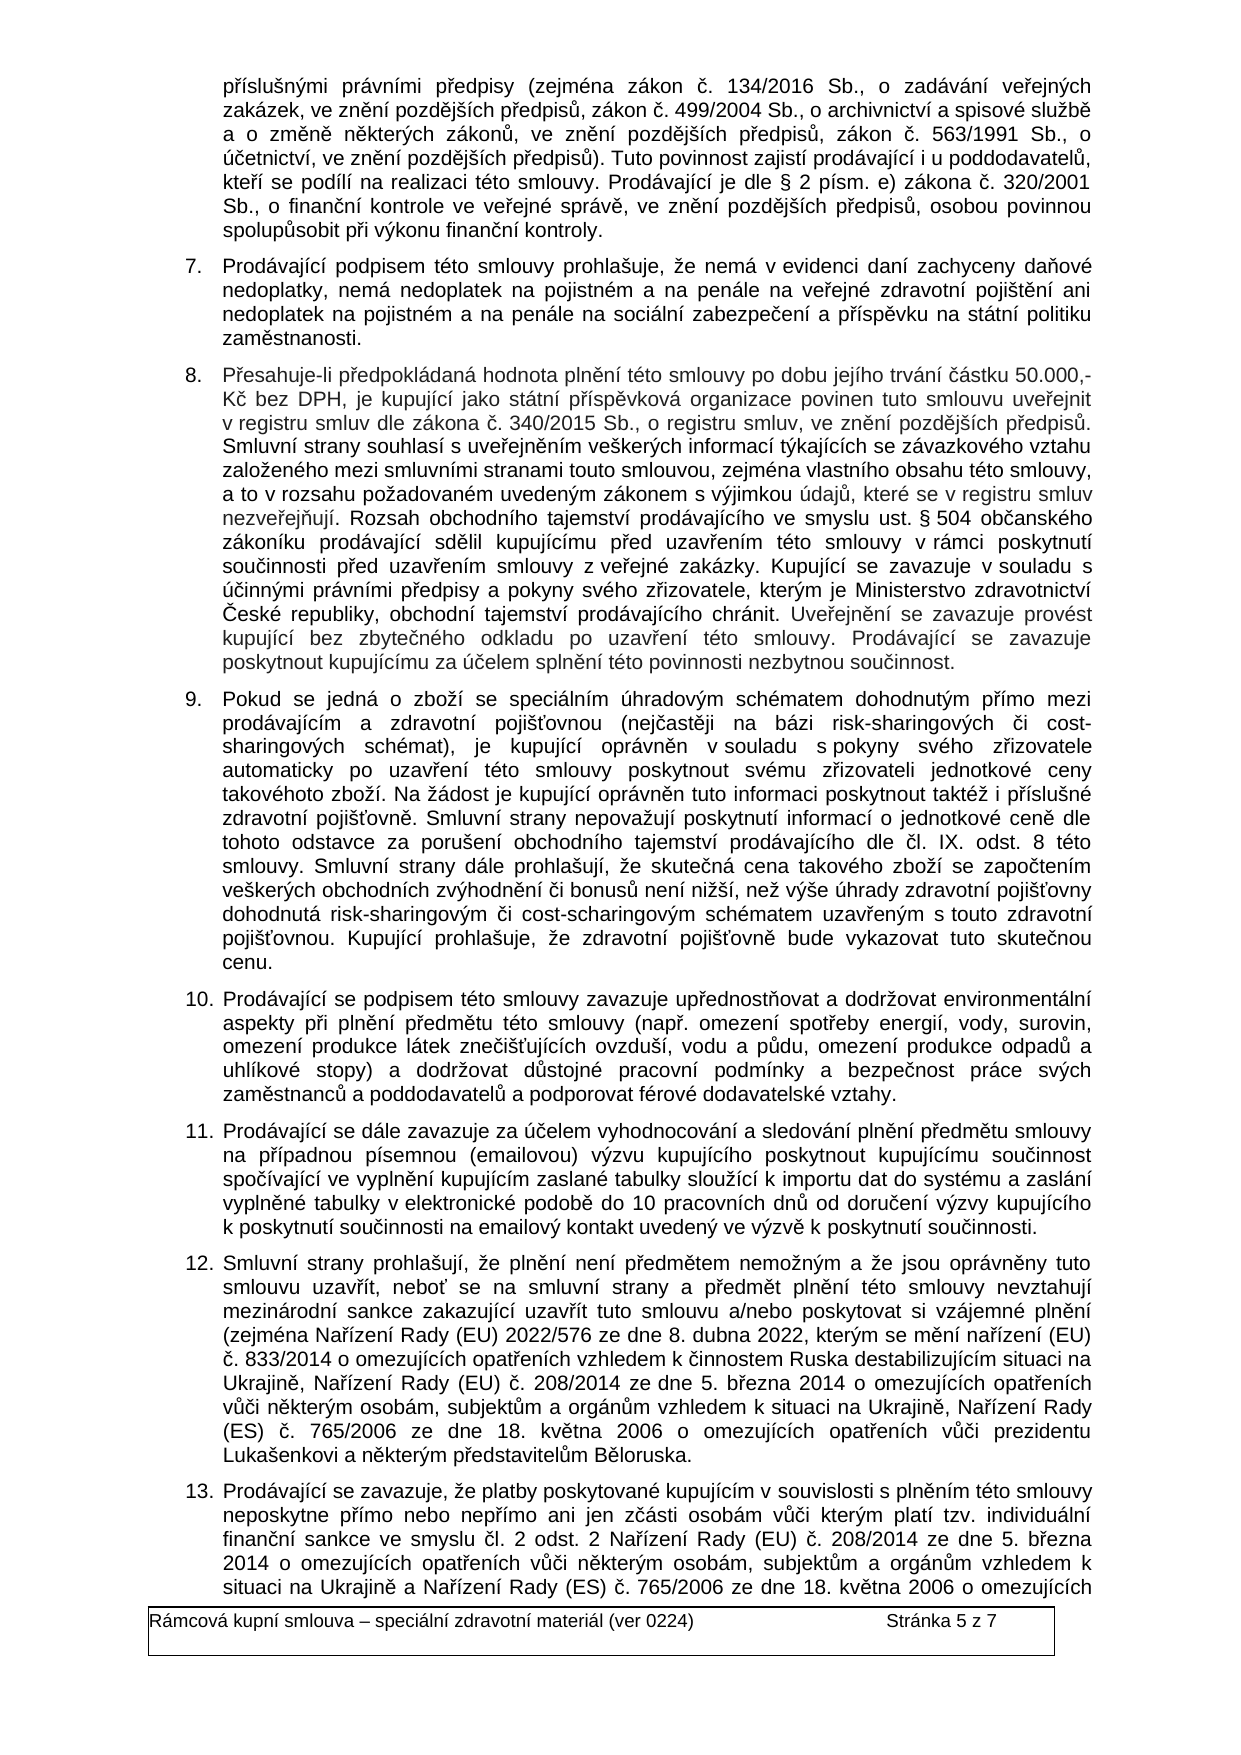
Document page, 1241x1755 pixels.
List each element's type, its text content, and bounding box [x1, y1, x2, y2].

list Prodávající podpisem této smlouvy prohlašuje, že nemá v evidenci daní zachyceny daňové nedoplatky, nemá nedoplatek na pojistném a na penále na veřejné zdravotní pojištění ani nedoplatek na pojistném a na penále na sociální zabezpečení a příspěvku na státní politiku zaměstnanosti. [185, 254, 1093, 350]
list Pokud se jedná o zboží se speciálním úhradovým schématem dohodnutým přímo mezi prodávajícím a zdravotní pojišťovnou (nejčastěji na bázi risk-sharingových či cost-sharingových schémat), je kupující oprávněn v souladu s pokyny svého zřizovatele automaticky po uzavření této smlouvy poskytnout svému zřizovateli jednotkové ceny takovéhoto zboží. Na žádost je kupující oprávněn tuto informaci poskytnout taktéž i příslušné zdravotní pojišťovně. Smluvní strany nepovažují poskytnutí informací o jednotkové ceně dle tohoto odstavce za porušení obchodního tajemství prodávajícího dle čl. IX. odst. 8 této smlouvy. Smluvní strany dále prohlašují, že skutečná cena takového zboží se započtením veškerých obchodních zvýhodnění či bonusů není nižší, než výše úhrady zdravotní pojišťovny dohodnutá risk-sharingovým či cost-scharingovým schématem uzavřeným s touto zdravotní pojišťovnou. Kupující prohlašuje, že zdravotní pojišťovně bude vykazovat tuto skutečnou cenu. [185, 686, 1093, 974]
list Přesahuje-li předpokládaná hodnota plnění této smlouvy po dobu jejího trvání částku 50.000,- Kč bez DPH, je kupující jako státní příspěvková organizace povinen tuto smlouvu uveřejnit v registru smluv dle zákona č. 340/2015 Sb., o registru smluv, ve znění pozdějších předpisů. Smluvní strany souhlasí s uveřejněním veškerých informací týkajících se závazkového vztahu založeného mezi smluvními stranami touto smlouvou, zejména vlastního obsahu této smlouvy, a to v rozsahu požadovaném uvedeným zákonem s výjimkou údajů, které se v registru smluv nezveřejňují. Rozsah obchodního tajemství prodávajícího ve smyslu ust. § 504 občanského zákoníku prodávající sdělil kupujícímu před uzavřením této smlouvy v rámci poskytnutí součinnosti před uzavřením smlouvy z veřejné zakázky. Kupující se zavazuje v souladu s účinnými právními předpisy a pokyny svého zřizovatele, kterým je Ministerstvo zdravotnictví České republiky, obchodní tajemství prodávajícího chránit. Uveřejnění se zavazuje provést kupující bez zbytečného odkladu po uzavření této smlouvy. Prodávající se zavazuje poskytnout kupujícímu za účelem splnění této povinnosti nezbytnou součinnost. [185, 362, 1093, 674]
list Prodávající se dále zavazuje za účelem vyhodnocování a sledování plnění předmětu smlouvy na případnou písemnou (emailovou) výzvu kupujícího poskytnout kupujícímu součinnost spočívající ve vyplnění kupujícím zaslané tabulky sloužící k importu dat do systému a zaslání vyplněné tabulky v elektronické podobě do 10 pracovních dnů od doručení výzvy kupujícího k poskytnutí součinnosti na emailový kontakt uvedený ve výzvě k poskytnutí součinnosti. [185, 1119, 1093, 1238]
list Prodávající se zavazuje, že platby poskytované kupujícím v souvislosti s plněním této smlouvy neposkytne přímo nebo nepřímo ani jen zčásti osobám vůči kterým platí tzv. individuální finanční sankce ve smyslu čl. 2 odst. 2 Nařízení Rady (EU) č. 208/2014 ze dne 5. března 2014 o omezujících opatřeních vůči některým osobám, subjektům a orgánům vzhledem k situaci na Ukrajině a Nařízení Rady (ES) č. 765/2006 ze dne 18. května 2006 o omezujících [185, 1479, 1093, 1599]
list Prodávající se podpisem této smlouvy zavazuje upřednostňovat a dodržovat environmentální aspekty při plnění předmětu této smlouvy (např. omezení spotřeby energií, vody, surovin, omezení produkce látek znečišťujících ovzduší, vodu a půdu, omezení produkce odpadů a uhlíkové stopy) a dodržovat důstojné pracovní podmínky a bezpečnost práce svých zaměstnanců a poddodavatelů a podporovat férové dodavatelské vztahy. [185, 986, 1093, 1106]
list Smluvní strany prohlašují, že plnění není předmětem nemožným a že jsou oprávněny tuto smlouvu uzavřít, neboť se na smluvní strany a předmět plnění této smlouvy nevztahují mezinárodní sankce zakazující uzavřít tuto smlouvu a/nebo poskytovat si vzájemné plnění (zejména Nařízení Rady (EU) 2022/576 ze dne 8. dubna 2022, kterým se mění nařízení (EU) č. 833/2014 o omezujících opatřeních vzhledem k činnostem Ruska destabilizujícím situaci na Ukrajině, Nařízení Rady (EU) č. 208/2014 ze dne 5. března 2014 o omezujících opatřeních vůči některým osobám, subjektům a orgánům vzhledem k situaci na Ukrajině, Nařízení Rady (ES) č. 765/2006 ze dne 18. května 2006 o omezujících opatřeních vůči prezidentu Lukašenkovi a některým představitelům Běloruska. [185, 1251, 1093, 1467]
list příslušnými právními předpisy (zejména zákon č. 134/2016 Sb., o zadávání veřejných zakázek, ve znění pozdějších předpisů, zákon č. 499/2004 Sb., o archivnictví a spisové službě a o změně některých zákonů, ve znění pozdějších předpisů, zákon č. 563/1991 Sb., o účetnictví, ve znění pozdějších předpisů). Tuto povinnost zajistí prodávající i u poddodavatelů, kteří se podílí na realizaci této smlouvy. Prodávající je dle § 2 písm. e) zákona č. 320/2001 Sb., o finanční kontrole ve veřejné správě, ve znění pozdějších předpisů, osobou povinnou spolupůsobit při výkonu finanční kontroly. [185, 74, 1093, 242]
